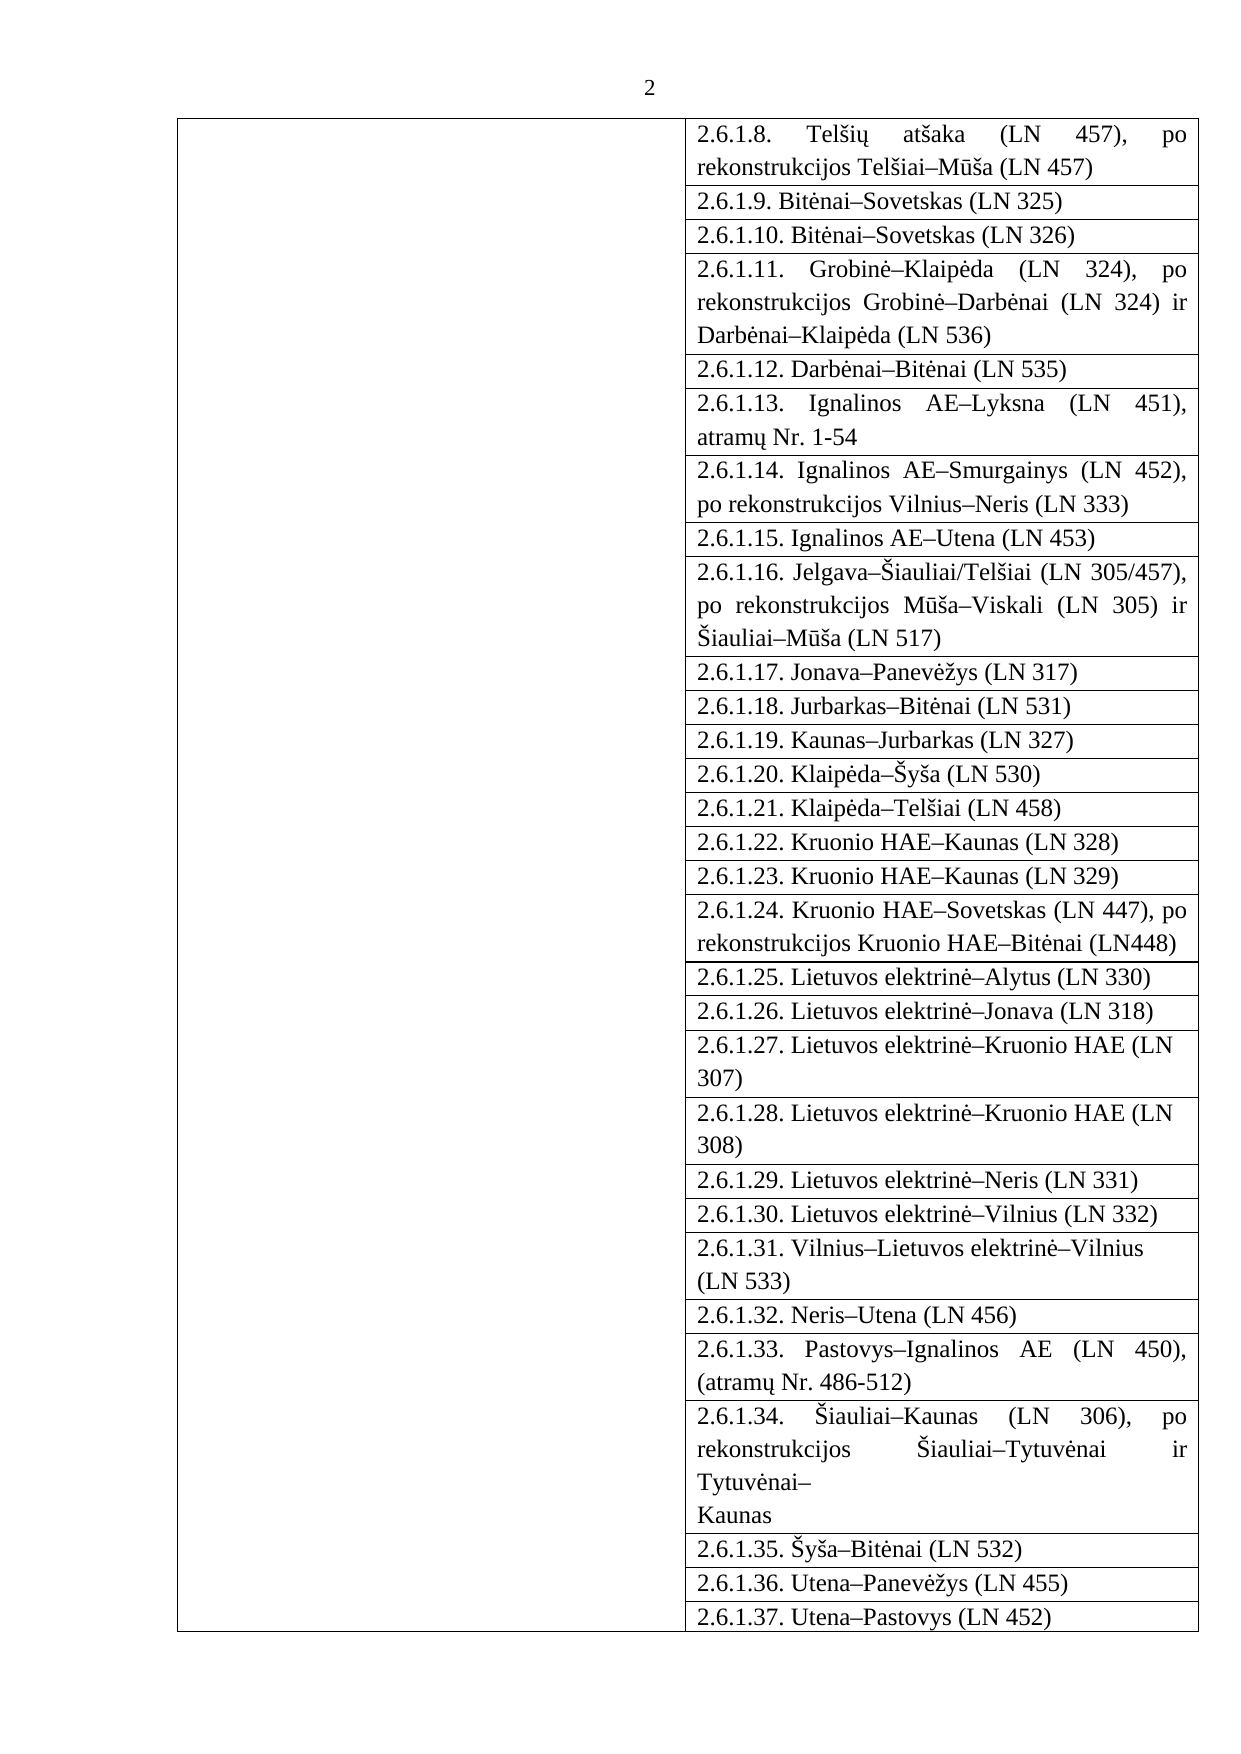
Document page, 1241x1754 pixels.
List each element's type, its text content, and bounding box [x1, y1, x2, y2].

table_cell 2.6.1.19. Kaunas–Jurbarkas (LN 327) [686, 725, 1198, 758]
table_cell 2.6.1.33. Pastovys–Ignalinos AE (LN 450), (atramų Nr. 486-512) [686, 1334, 1198, 1400]
table_cell 2.6.1.12. Darbėnai–Bitėnai (LN 535) [686, 355, 1198, 387]
table_cell 2.6.1.10. Bitėnai–Sovetskas (LN 326) [686, 220, 1198, 253]
table_cell 2.6.1.26. Lietuvos elektrinė–Jonava (LN 318) [686, 996, 1198, 1029]
table_cell 2.6.1.24. Kruonio HAE–Sovetskas (LN 447), po rekonstrukcijos Kruonio HAE–Bitėnai (LN448) [686, 895, 1198, 961]
table_cell 2.6.1.27. Lietuvos elektrinė–Kruonio HAE (LN 307) [686, 1031, 1198, 1097]
table_header [178, 119, 685, 1631]
table_cell 2.6.1.25. Lietuvos elektrinė–Alytus (LN 330) [686, 963, 1198, 995]
table_cell 2.6.1.31. Vilnius–Lietuvos elektrinė–Vilnius (LN 533) [686, 1233, 1198, 1299]
table_cell 2.6.1.37. Utena–Pastovys (LN 452) [686, 1602, 1198, 1631]
table_cell 2.6.1.16. Jelgava–Šiauliai/Telšiai (LN 305/457), po rekonstrukcijos Mūša–Viskali (LN 305) ir Šiauliai–Mūša (LN 517) [686, 557, 1198, 656]
table_cell 2.6.1.21. Klaipėda–Telšiai (LN 458) [686, 793, 1198, 826]
table_cell 2.6.1.8. Telšių atšaka (LN 457), po rekonstrukcijos Telšiai–Mūša (LN 457) [686, 119, 1198, 185]
table_cell 2.6.1.36. Utena–Panevėžys (LN 455) [686, 1568, 1198, 1601]
table_cell 2.6.1.29. Lietuvos elektrinė–Neris (LN 331) [686, 1165, 1198, 1198]
table_cell 2.6.1.22. Kruonio HAE–Kaunas (LN 328) [686, 827, 1198, 860]
table_cell 2.6.1.9. Bitėnai–Sovetskas (LN 325) [686, 186, 1198, 219]
table_cell 2.6.1.14. Ignalinos AE–Smurgainys (LN 452), po rekonstrukcijos Vilnius–Neris (LN 333) [686, 456, 1198, 522]
table_cell 2.6.1.34. Šiauliai–Kaunas (LN 306), po rekonstrukcijos Šiauliai–Tytuvėnai ir Tytuvėnai– Kaunas [686, 1401, 1198, 1533]
table_cell 2.6.1.32. Neris–Utena (LN 456) [686, 1300, 1198, 1333]
table_cell 2.6.1.15. Ignalinos AE–Utena (LN 453) [686, 523, 1198, 556]
table_cell 2.6.1.30. Lietuvos elektrinė–Vilnius (LN 332) [686, 1199, 1198, 1232]
table_cell 2.6.1.11. Grobinė–Klaipėda (LN 324), po rekonstrukcijos Grobinė–Darbėnai (LN 324) ir Darbėnai–Klaipėda (LN 536) [686, 254, 1198, 353]
table_cell 2.6.1.23. Kruonio HAE–Kaunas (LN 329) [686, 861, 1198, 894]
table_cell 2.6.1.18. Jurbarkas–Bitėnai (LN 531) [686, 691, 1198, 724]
table_cell 2.6.1.28. Lietuvos elektrinė–Kruonio HAE (LN 308) [686, 1098, 1198, 1164]
table_cell 2.6.1.35. Šyša–Bitėnai (LN 532) [686, 1534, 1198, 1567]
table_cell 2.6.1.20. Klaipėda–Šyša (LN 530) [686, 759, 1198, 792]
table_cell 2.6.1.13. Ignalinos AE–Lyksna (LN 451), atramų Nr. 1-54 [686, 389, 1198, 454]
table_cell 2.6.1.17. Jonava–Panevėžys (LN 317) [686, 657, 1198, 690]
